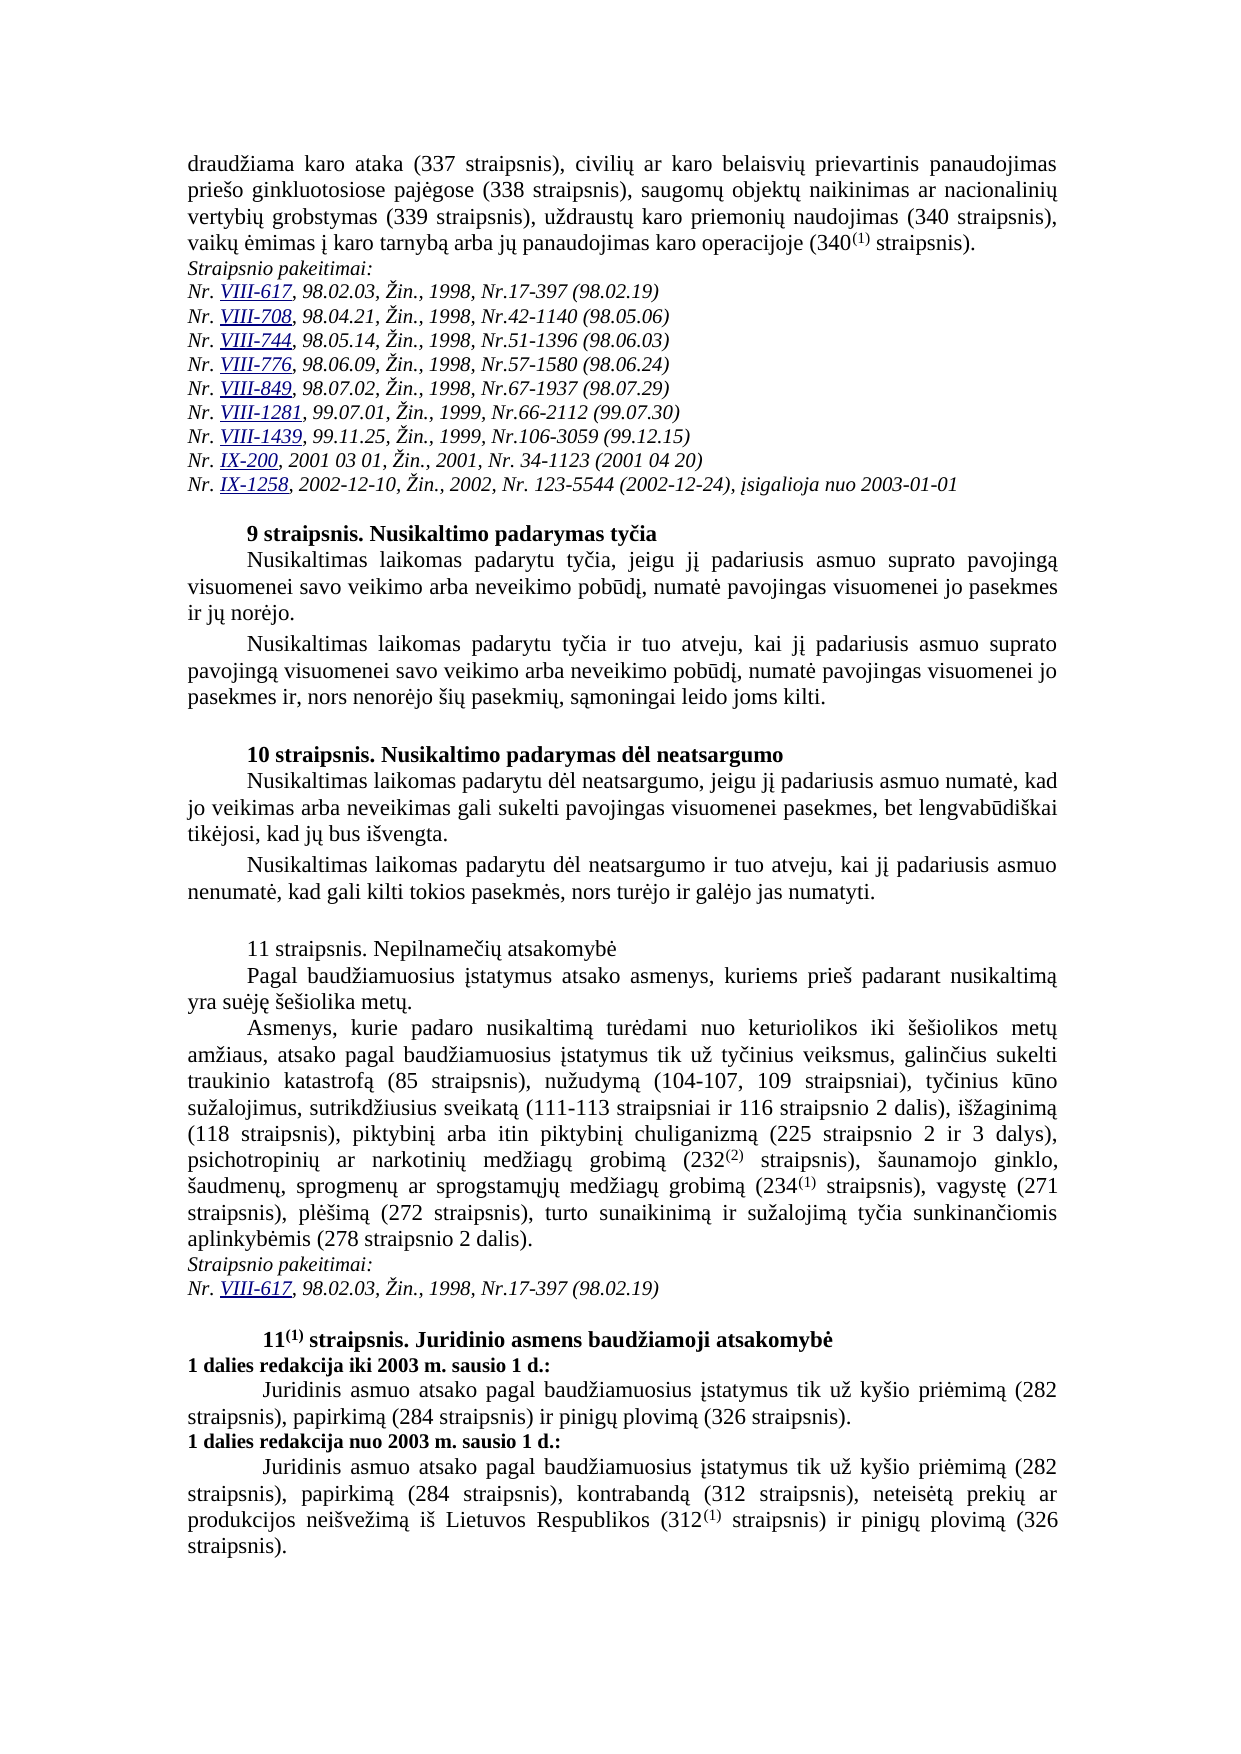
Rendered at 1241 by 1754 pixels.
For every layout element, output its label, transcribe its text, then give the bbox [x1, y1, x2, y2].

text Juridinis asmuo atsako pagal baudžiamuosius įstatymus tik už kyšio priėmimą (282 straipsnis), papirkimą (284 straipsnis) ir pinigų plovimą (326 straipsnis). [187, 1377, 1059, 1429]
text Nr. VIII-708, 98.04.21, Žin., 1998, Nr.42-1140 (98.05.06) [187, 303, 1059, 328]
text 9 straipsnis. Nusikaltimo padarymas tyčia [207, 520, 1059, 546]
text 11 straipsnis. Nepilnamečių atsakomybė [206, 935, 1059, 962]
text Straipsnio pakeitimai: [187, 1252, 1059, 1276]
text Nr. IX-200, 2001 03 01, Žin., 2001, Nr. 34-1123 (2001 04 20) [187, 448, 1059, 472]
text Nr. VIII-849, 98.07.02, Žin., 1998, Nr.67-1937 (98.07.29) [187, 376, 1059, 400]
text Nr. VIII-1281, 99.07.01, Žin., 1999, Nr.66-2112 (99.07.30) [187, 400, 1059, 424]
text Nr. IX-1258, 2002-12-10, Žin., 2002, Nr. 123-5544 (2002-12-24), įsigalioja nuo 2003-01-01 [187, 472, 1059, 496]
text Nusikaltimas laikomas padarytu tyčia, jeigu jį padariusis asmuo suprato pavojingą visuomenei savo veikimo arba neveikimo pobūdį, numatė pavojingas visuomenei jo pasekmes ir jų norėjo. [187, 546, 1059, 626]
text Nusikaltimas laikomas padarytu dėl neatsargumo, jeigu jį padariusis asmuo numatė, kad jo veikimas arba neveikimas gali sukelti pavojingas visuomenei pasekmes, bet lengvabūdiškai tikėjosi, kad jų bus išvengta. [187, 767, 1059, 846]
text Nr. VIII-776, 98.06.09, Žin., 1998, Nr.57-1580 (98.06.24) [187, 352, 1059, 376]
text Juridinis asmuo atsako pagal baudžiamuosius įstatymus tik už kyšio priėmimą (282 straipsnis), papirkimą (284 straipsnis), kontrabandą (312 straipsnis), neteisėtą prekių ar produkcijos neišvežimą iš Lietuvos Respublikos (312(1) straipsnis) ir pinigų plovimą (326 straipsnis). [187, 1453, 1059, 1559]
text Nr. VIII-1439, 99.11.25, Žin., 1999, Nr.106-3059 (99.12.15) [187, 424, 1059, 448]
text Nr. VIII-617, 98.02.03, Žin., 1998, Nr.17-397 (98.02.19) [187, 1276, 1059, 1300]
text Asmenys, kurie padaro nusikaltimą turėdami nuo keturiolikos iki šešiolikos metų amžiaus, atsako pagal baudžiamuosius įstatymus tik už tyčinius veiksmus, galinčius sukelti traukinio katastrofą (85 straipsnis), nužudymą (104-107, 109 straipsniai), tyčinius kūno sužalojimus, sutrikdžiusius sveikatą (111-113 straipsniai ir 116 straipsnio 2 dalis), išžaginimą (118 straipsnis), piktybinį arba itin piktybinį chuliganizmą (225 straipsnio 2 ir 3 dalys), psichotropinių ar narkotinių medžiagų grobimą (232(2) straipsnis), šaunamojo ginklo, šaudmenų, sprogmenų ar sprogstamųjų medžiagų grobimą (234(1) straipsnis), vagystę (271 straipsnis), plėšimą (272 straipsnis), turto sunaikinimą ir sužalojimą tyčia sunkinančiomis aplinkybėmis (278 straipsnio 2 dalis). [187, 1014, 1059, 1252]
text draudžiama karo ataka (337 straipsnis), civilių ar karo belaisvių prievartinis panaudojimas priešo ginkluotosiose pajėgose (338 straipsnis), saugomų objektų naikinimas ar nacionalinių vertybių grobstymas (339 straipsnis), uždraustų karo priemonių naudojimas (340 straipsnis), vaikų ėmimas į karo tarnybą arba jų panaudojimas karo operacijoje (340(1) straipsnis). [187, 150, 1059, 255]
text Pagal baudžiamuosius įstatymus atsako asmenys, kuriems prieš padarant nusikaltimą yra suėję šešiolika metų. [187, 962, 1059, 1014]
text Nr. VIII-744, 98.05.14, Žin., 1998, Nr.51-1396 (98.06.03) [187, 328, 1059, 352]
text Straipsnio pakeitimai: [187, 255, 1059, 279]
text 11(1) straipsnis. Juridinio asmens baudžiamoji atsakomybė [187, 1326, 1059, 1352]
text 10 straipsnis. Nusikaltimo padarymas dėl neatsargumo [205, 741, 1059, 767]
text Nr. VIII-617, 98.02.03, Žin., 1998, Nr.17-397 (98.02.19) [187, 279, 1059, 303]
text 1 dalies redakcija iki 2003 m. sausio 1 d.: [187, 1352, 1059, 1377]
text 1 dalies redakcija nuo 2003 m. sausio 1 d.: [187, 1429, 1059, 1453]
text Nusikaltimas laikomas padarytu tyčia ir tuo atveju, kai jį padariusis asmuo suprato pavojingą visuomenei savo veikimo arba neveikimo pobūdį, numatė pavojingas visuomenei jo pasekmes ir, nors nenorėjo šių pasekmių, sąmoningai leido joms kilti. [187, 631, 1059, 709]
text Nusikaltimas laikomas padarytu dėl neatsargumo ir tuo atveju, kai jį padariusis asmuo nenumatė, kad gali kilti tokios pasekmės, nors turėjo ir galėjo jas numatyti. [187, 851, 1059, 904]
